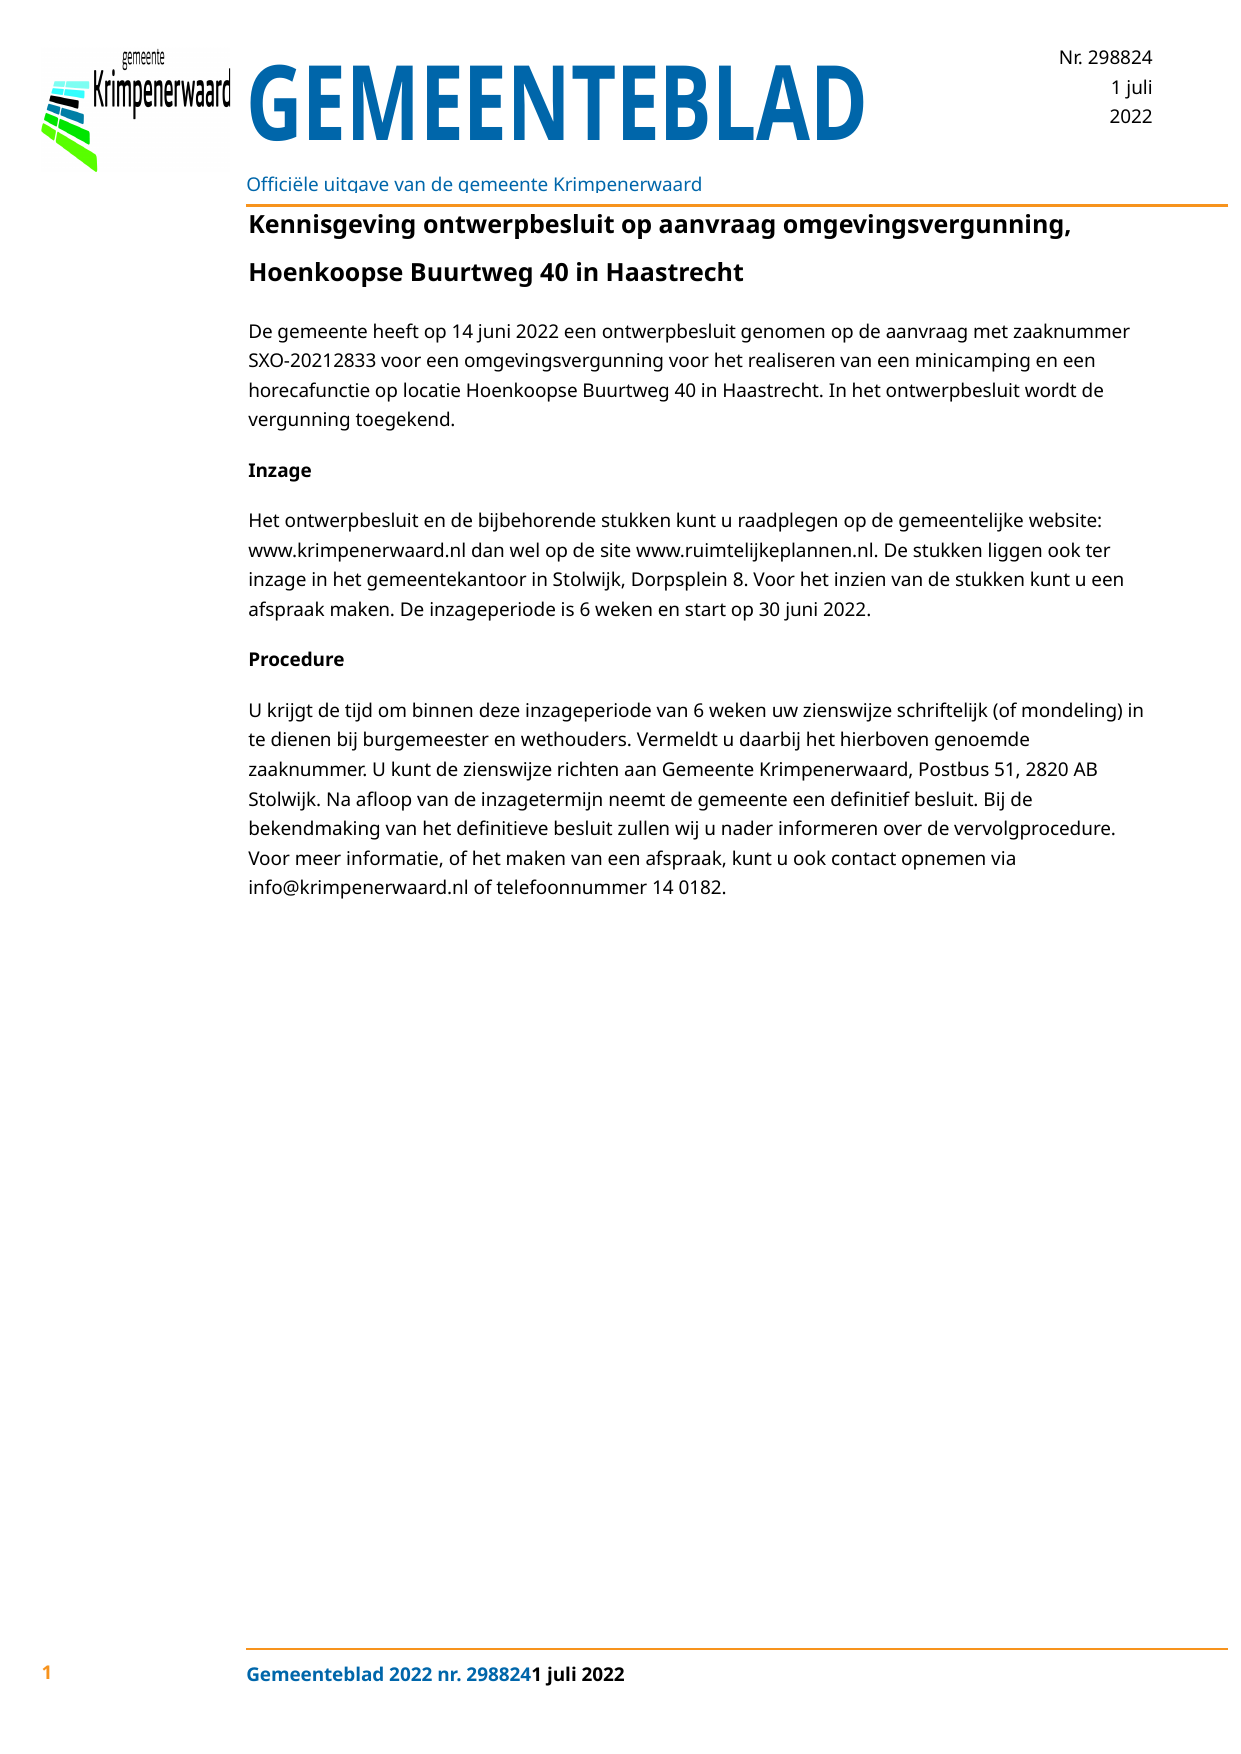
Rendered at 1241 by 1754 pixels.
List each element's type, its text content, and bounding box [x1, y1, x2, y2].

text Procedure [248, 647, 1152, 672]
picture [41, 47, 231, 172]
text Kennisgeving ontwerpbesluit op aanvraag omgevingsvergunning, Hoenkoopse Buurtweg 40 in Haastrecht [248, 207, 1152, 288]
text Het ontwerpbesluit en de bijbehorende stukken kunt u raadplegen op de gemeentelijke website: www.krimpenerwaard.nl dan wel op de site www.ruimtelijkeplannen.nl. De stukken liggen ook ter inzage in het gemeentekantoor in Stolwijk, Dorpsplein 8. Voor het inzien van de stukken kunt u een afspraak maken. De inzageperiode is 6 weken en start op 30 juni 2022. [248, 507, 1152, 622]
text Inzage [248, 457, 1152, 483]
text De gemeente heeft op 14 juni 2022 een ontwerpbesluit genomen op de aanvraag met zaaknummer SXO-20212833 voor een omgevingsvergunning voor het realiseren van een minicamping en een horecafunctie op locatie Hoenkoopse Buurtweg 40 in Haastrecht. In het ontwerpbesluit wordt de vergunning toegekend. [248, 318, 1152, 432]
text U krijgt de tijd om binnen deze inzageperiode van 6 weken uw zienswijze schriftelijk (of mondeling) in te dienen bij burgemeester en wethouders. Vermeldt u daarbij het hierboven genoemde zaaknummer. U kunt de zienswijze richten aan Gemeente Krimpenerwaard, Postbus 51, 2820 AB Stolwijk. Na afloop van de inzagetermijn neemt de gemeente een definitief besluit. Bij de bekendmaking van het definitieve besluit zullen wij u nader informeren over de vervolgprocedure. Voor meer informatie, of het maken van een afspraak, kunt u ook contact opnemen via info@krimpenerwaard.nl of telefoonnummer 14 0182. [248, 697, 1152, 900]
